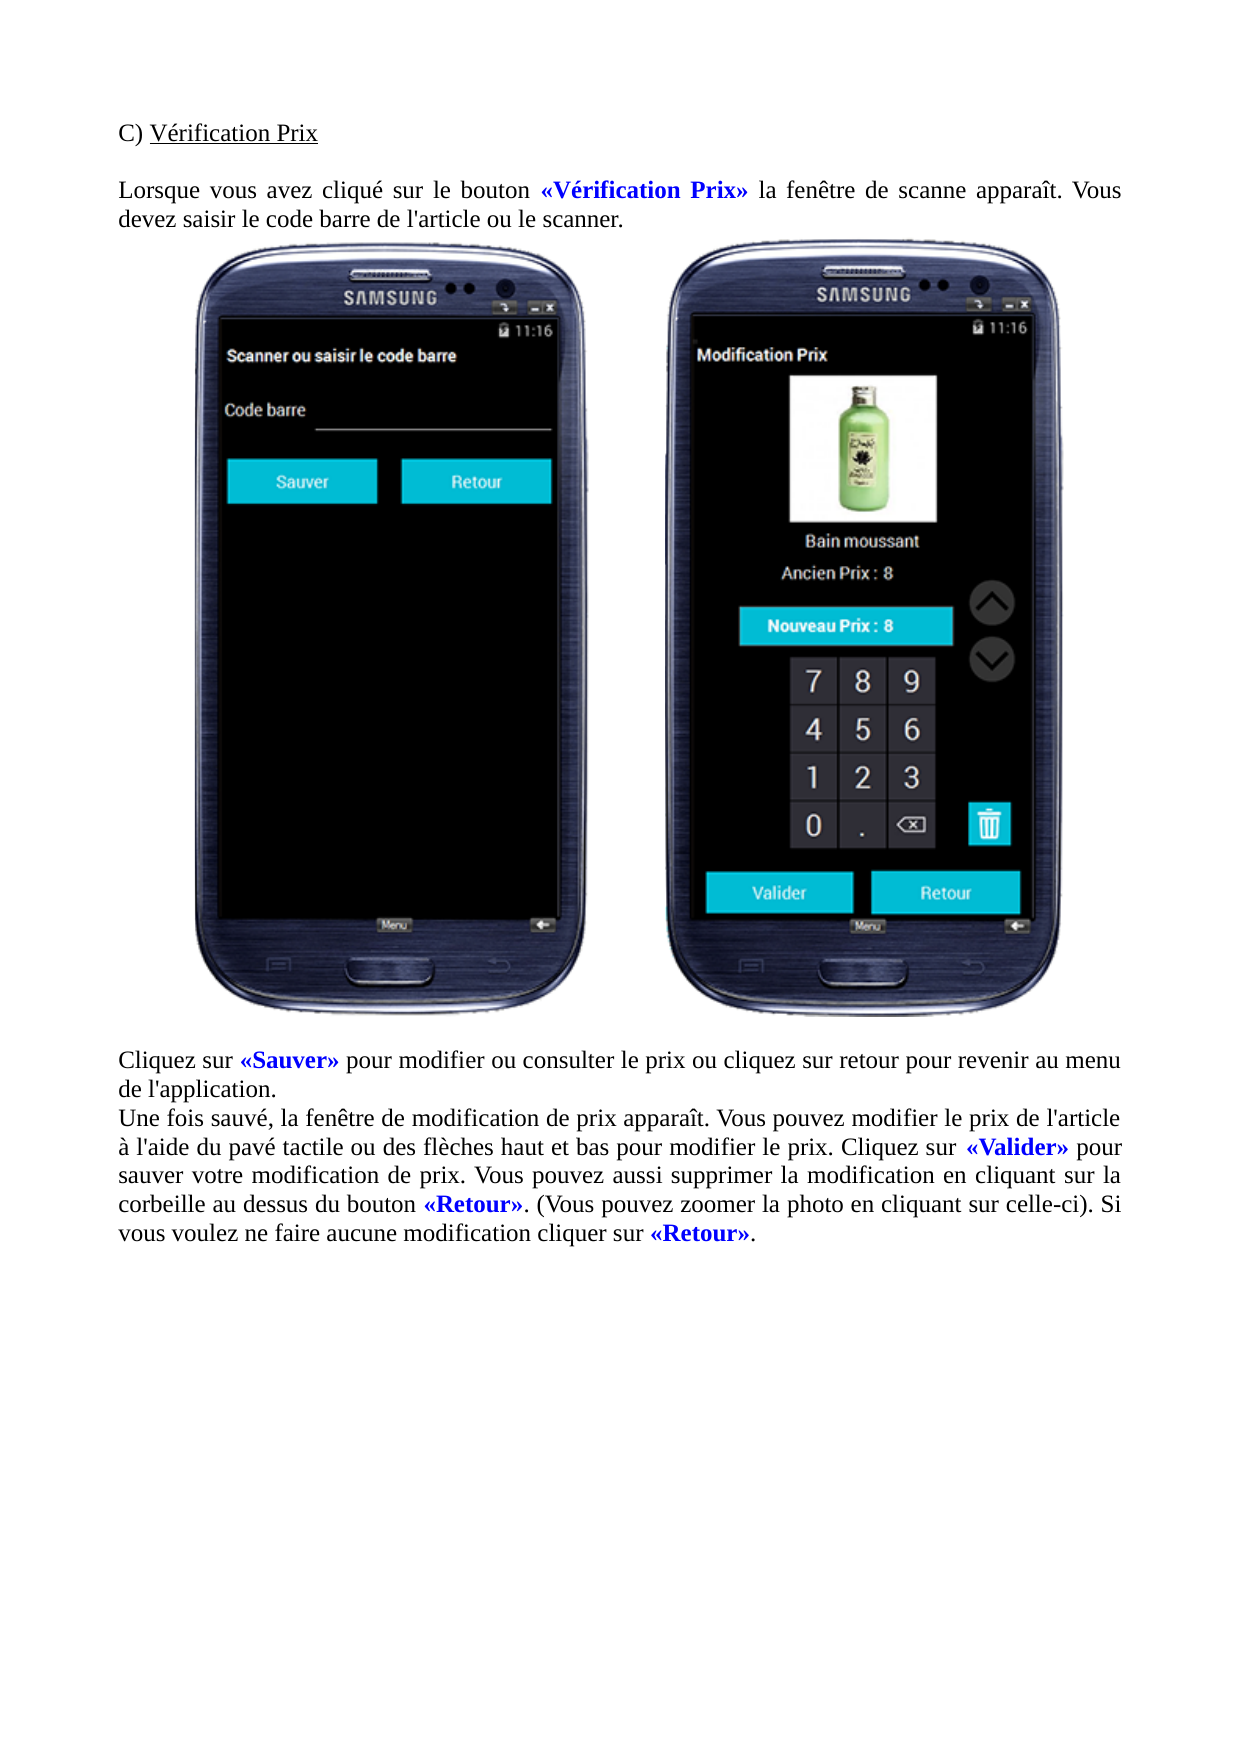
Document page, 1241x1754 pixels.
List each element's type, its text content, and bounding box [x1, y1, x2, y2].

text C) Vérification Prix [118, 118, 1122, 147]
picture [194, 235, 592, 1017]
text Cliquez sur «Sauver» pour modifier ou consulter le prix ou cliquez sur retour pour revenir au menu de l'application. [118, 1046, 1122, 1103]
picture [665, 235, 1064, 1017]
text Lorsque vous avez cliqué sur le bouton «Vérification Prix» la fenêtre de scanne apparaît. Vous devez saisir le code barre de l'article ou le scanner. [118, 176, 1122, 233]
text Une fois sauvé, la fenêtre de modification de prix apparaît. Vous pouvez modifier le prix de l'article à l'aide du pavé tactile ou des flèches haut et bas pour modifier le prix. Cliquez sur «Valider» pour sauver votre modification de prix. Vous pouvez aussi supprimer la modification en cliquant sur la corbeille au dessus du bouton «Retour». (Vous pouvez zoomer la photo en cliquant sur celle-ci). Si vous voulez ne faire aucune modification cliquer sur «Retour». [118, 1103, 1122, 1247]
